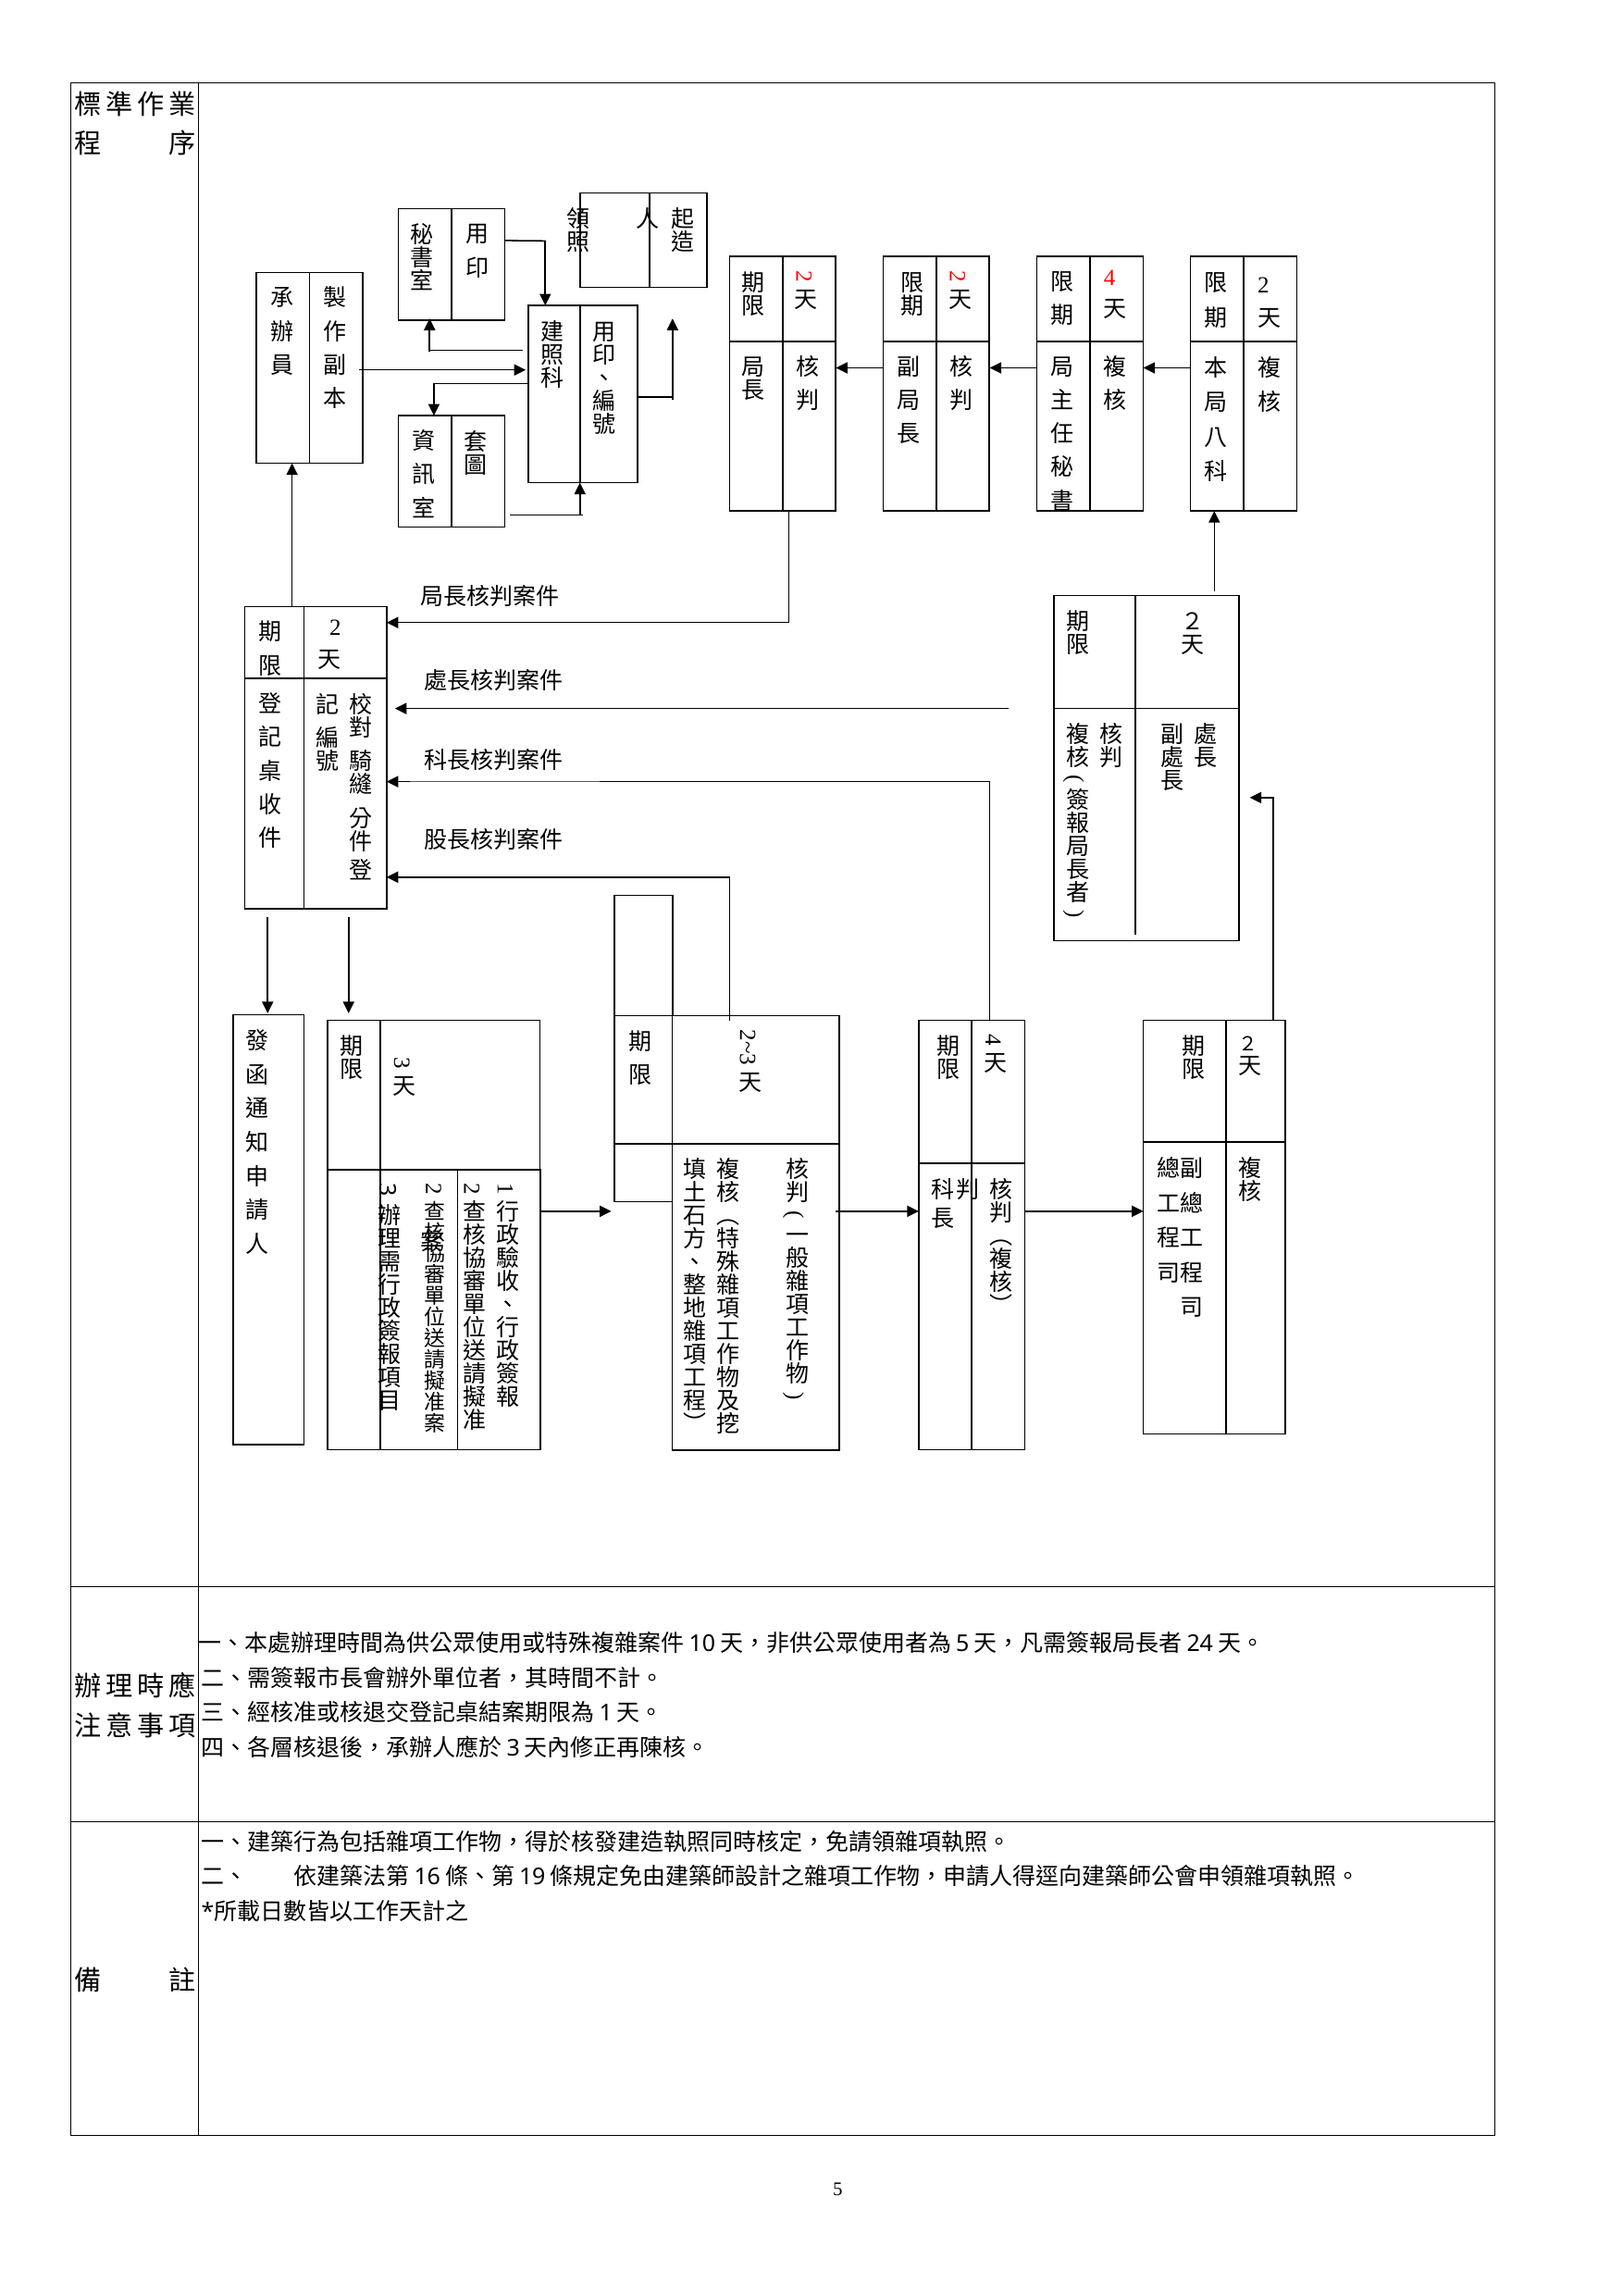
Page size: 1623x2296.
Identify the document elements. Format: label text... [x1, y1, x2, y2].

table_cell 一、本處辦理時間為供公眾使用或特殊複雜案件10天，非供公眾使用者為5天，凡需簽報局長者24天。 二、需簽報市長會辦外單位者，其時間不計。 三、經核准或核退交登記桌結案期限為1天。 四、各層核退後，承辦人應於3天內修正再陳核。 [199, 1587, 1494, 1821]
table_cell 標準作業 程序 [71, 83, 198, 1585]
table_cell 備註 [71, 1822, 198, 2135]
table_cell [199, 83, 1494, 1585]
table_cell 辦理時應 注意事項 [71, 1587, 198, 1821]
table_cell 一、建築行為包括雜項工作物，得於核發建造執照同時核定，免請領雜項執照。 依建築法第16條、第19條規定免由建築師設計之雜項工作物，申請人得逕向建築師公會申領雜項執照。 *所載日數皆以工作天計之 [199, 1822, 1494, 2135]
